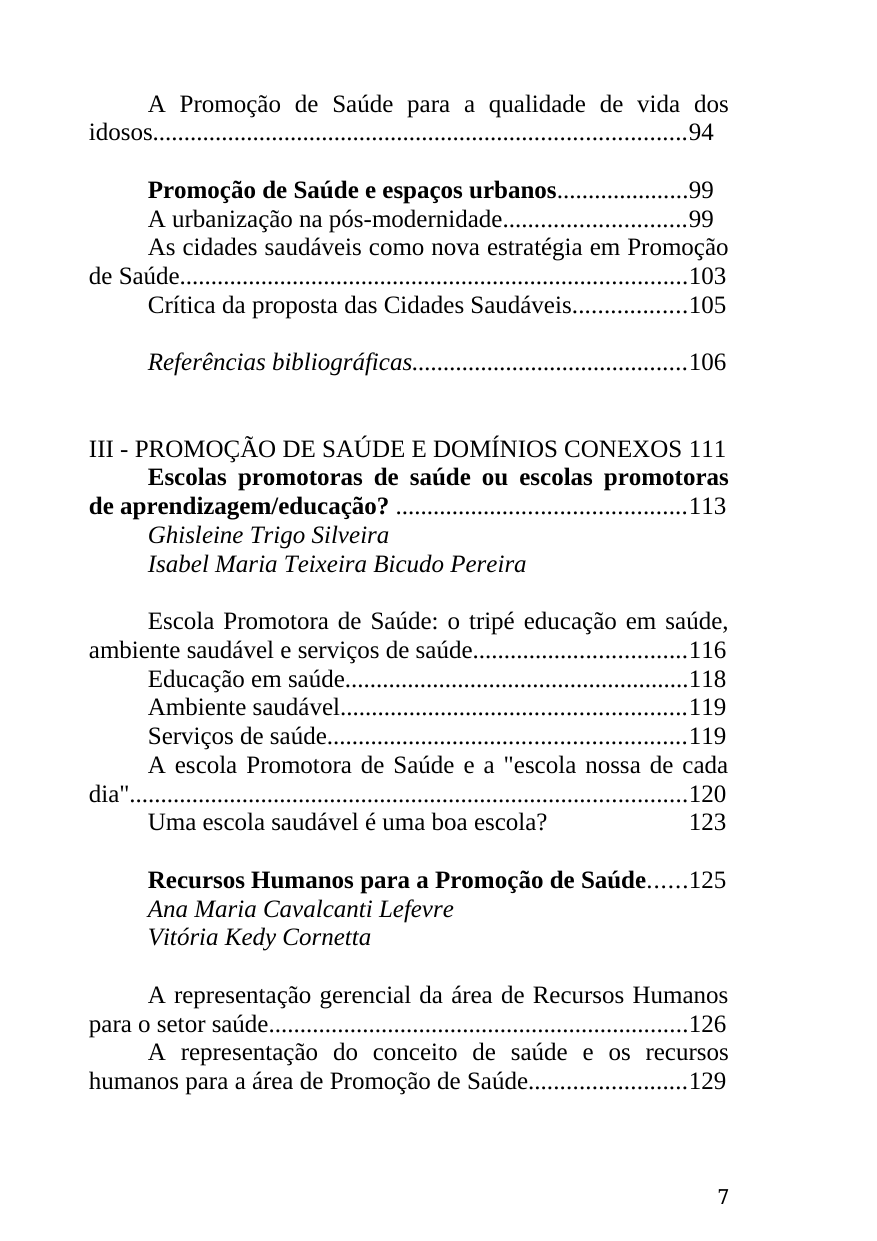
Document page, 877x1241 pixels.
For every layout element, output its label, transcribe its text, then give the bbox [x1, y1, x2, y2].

text Escola Promotora de Saúde: o tripé educação em saúde, ambiente saudável e serviços de saúde 116 [89, 606, 729, 664]
text Ana Maria Cavalcanti Lefevre [89, 894, 729, 922]
text A escola Promotora de Saúde e a "escola nossa de cada dia" 120 [89, 750, 729, 807]
text Recursos Humanos para a Promoção de Saúde 125 [89, 865, 729, 894]
text Crítica da proposta das Cidades Saudáveis 105 [89, 290, 729, 319]
text Educação em saúde 118 [89, 664, 729, 692]
text Ghisleine Trigo Silveira [89, 520, 729, 549]
text A urbanização na pós-modernidade 99 [89, 204, 729, 232]
text Promoção de Saúde e espaços urbanos 99 [89, 175, 729, 204]
text Referências bibliográficas 106 [89, 347, 729, 376]
text A representação do conceito de saúde e os recursos humanos para a área de Promoção de Saúde 129 [89, 1037, 729, 1095]
text Escolas promotoras de saúde ou escolas promotoras de aprendizagem/educação? 113 [89, 462, 729, 520]
text As cidades saudáveis como nova estratégia em Promoção de Saúde 103 [89, 232, 729, 290]
text Vitória Kedy Cornetta [89, 922, 729, 951]
text A representação gerencial da área de Recursos Humanos para o setor saúde 126 [89, 980, 729, 1037]
text Serviços de saúde 119 [89, 721, 729, 750]
text III - PROMOÇÃO DE SAÚDE E DOMÍNIOS CONEXOS 111 [89, 434, 729, 462]
text A Promoção de Saúde para a qualidade de vida dos idosos 94 [89, 89, 729, 146]
text Ambiente saudável 119 [89, 692, 729, 721]
text Uma escola saudável é uma boa escola? 123 [89, 807, 729, 836]
text Isabel Maria Teixeira Bicudo Pereira [89, 549, 729, 577]
